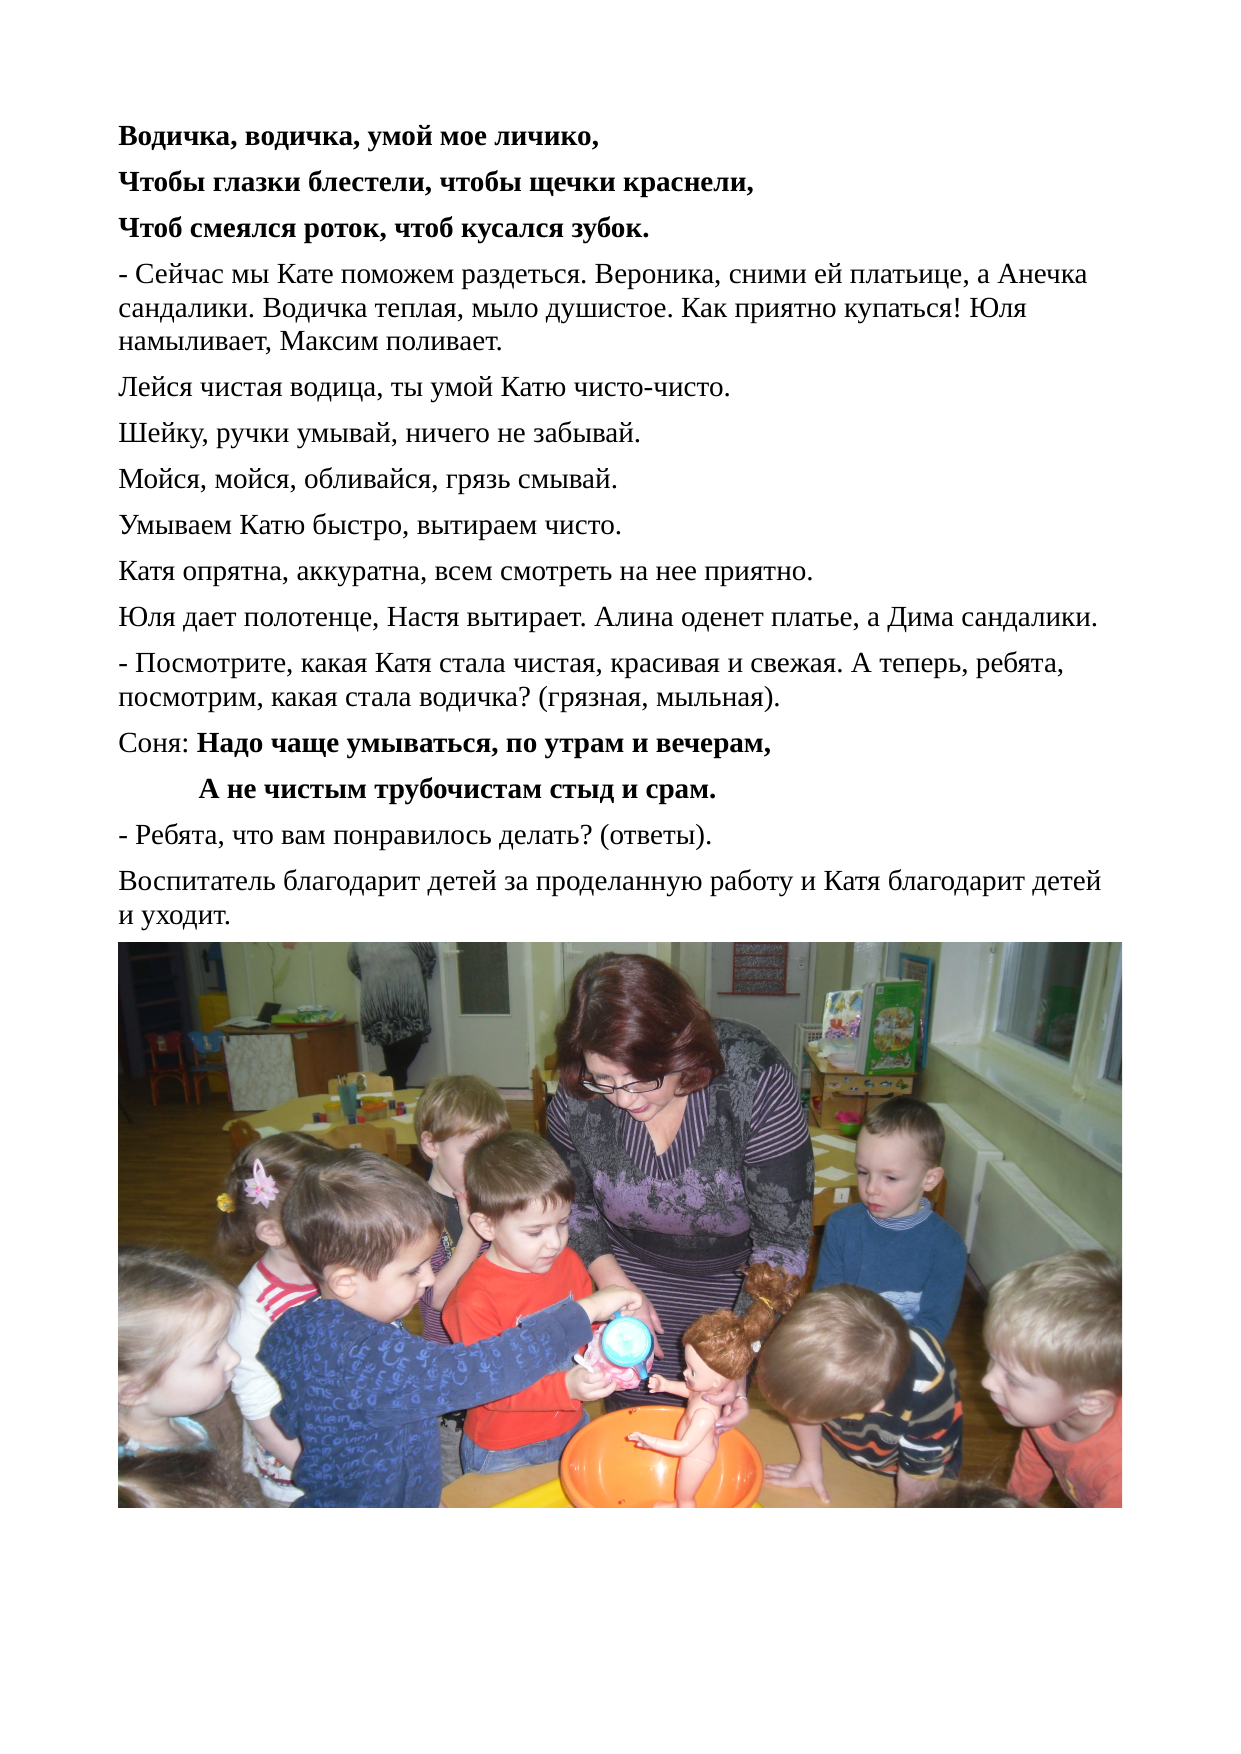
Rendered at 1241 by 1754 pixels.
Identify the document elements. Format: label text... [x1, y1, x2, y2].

text Шейку, ручки умывай, ничего не забывай. [118, 415, 1122, 449]
text - Посмотрите, какая Катя стала чистая, красивая и свежая. А теперь, ребята, посмотрим, какая стала водичка? (грязная, мыльная). [118, 646, 1122, 713]
text Воспитатель благодарит детей за проделанную работу и Катя благодарит детей и уходит. [118, 863, 1122, 930]
text Умываем Катю быстро, вытираем чисто. [118, 507, 1122, 541]
text Чтоб смеялся роток, чтоб кусался зубок. [118, 210, 1122, 244]
picture [118, 942, 1123, 1508]
text Мойся, мойся, обливайся, грязь смывай. [118, 461, 1122, 495]
text Водичка, водичка, умой мое личико, [118, 118, 1122, 152]
text Катя опрятна, аккуратна, всем смотреть на нее приятно. [118, 553, 1122, 587]
text - Ребята, что вам понравилось делать? (ответы). [118, 817, 1122, 851]
text - Сейчас мы Кате поможем раздеться. Вероника, сними ей платьице, а Анечка сандалики. Водичка теплая, мыло душистое. Как приятно купаться! Юля намыливает, Максим поливает. [118, 256, 1122, 357]
text Юля дает полотенце, Настя вытирает. Алина оденет платье, а Дима сандалики. [118, 599, 1122, 633]
text Чтобы глазки блестели, чтобы щечки краснели, [118, 164, 1122, 198]
text Соня: Надо чаще умываться, по утрам и вечерам, [118, 725, 1122, 759]
text А не чистым трубочистам стыд и срам. [118, 771, 1122, 805]
text Лейся чистая водица, ты умой Катю чисто-чисто. [118, 369, 1122, 403]
